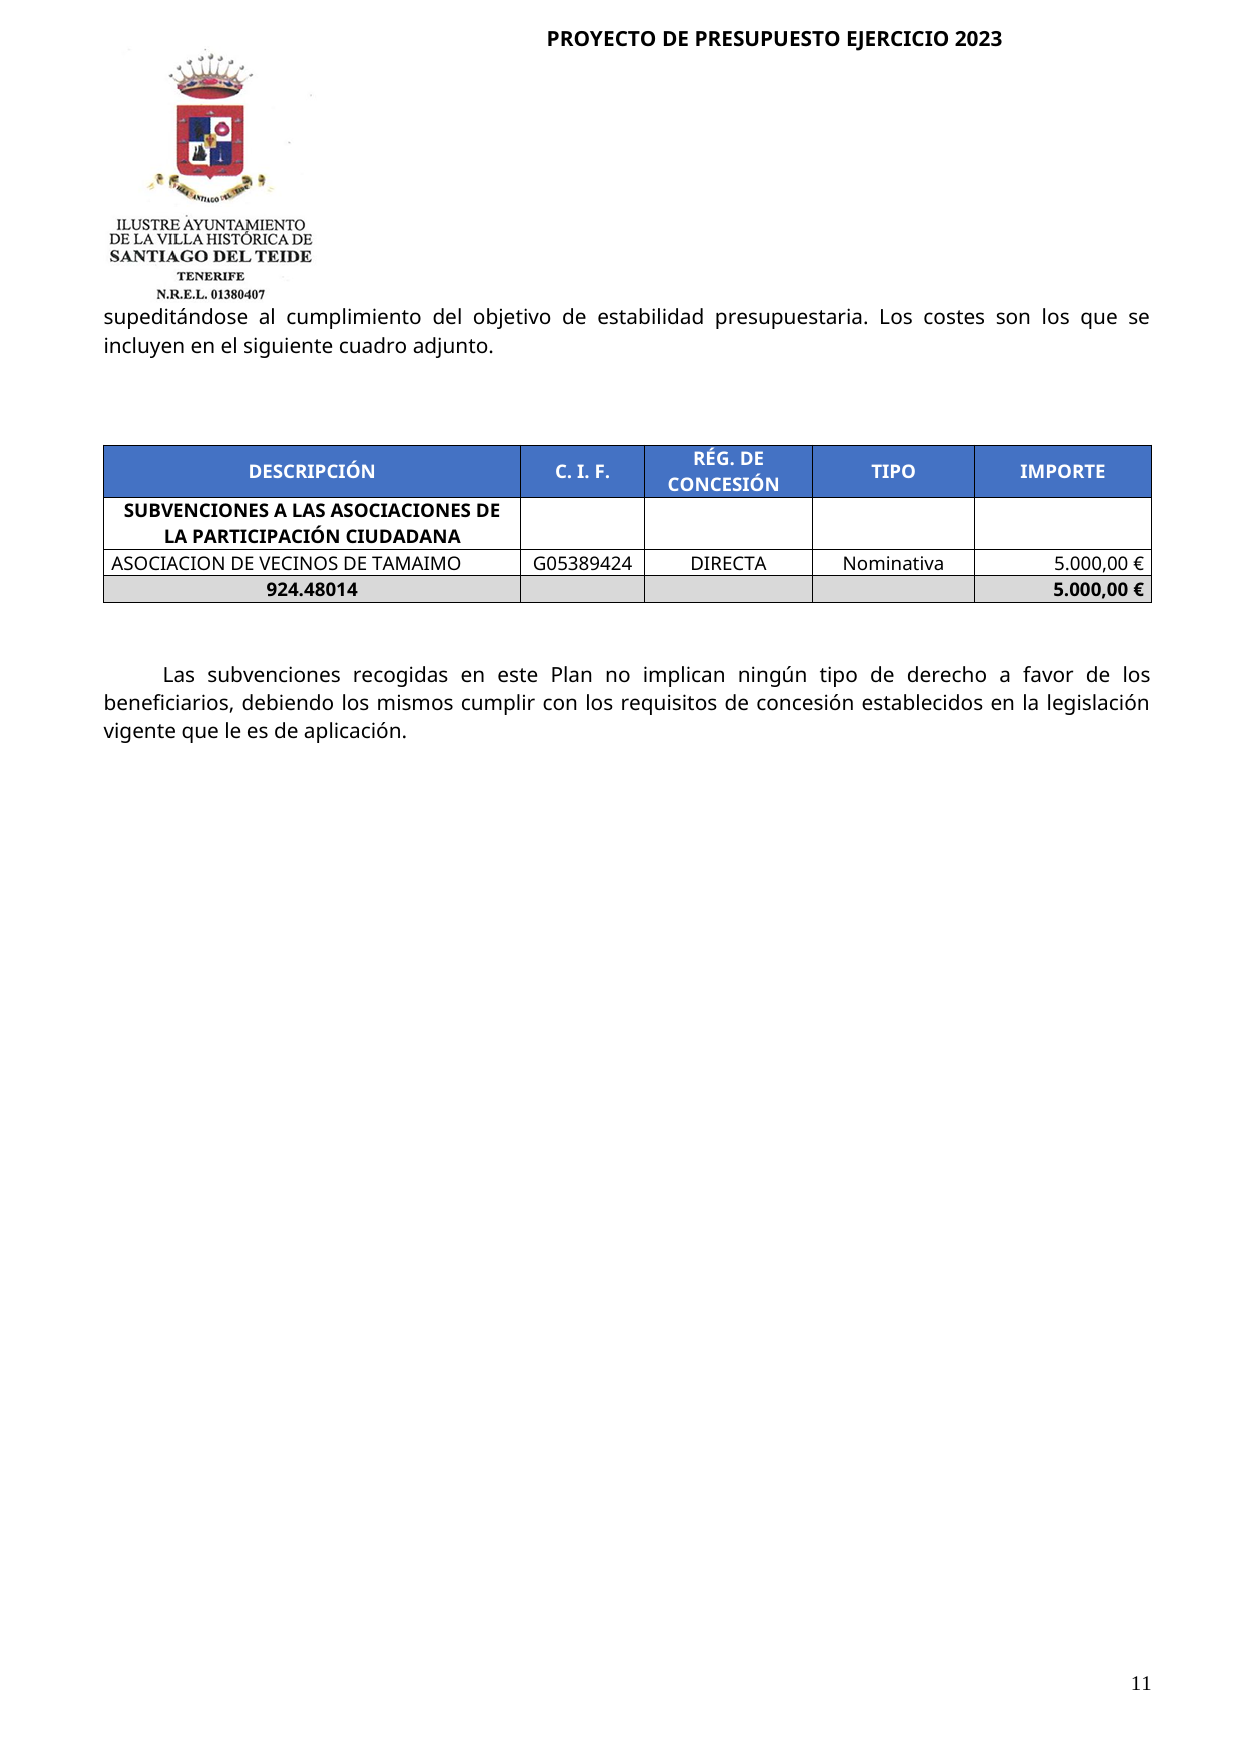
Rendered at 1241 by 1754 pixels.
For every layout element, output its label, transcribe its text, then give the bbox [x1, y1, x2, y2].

table_header tipo [813, 446, 974, 497]
table_cell [521, 576, 644, 602]
table_cell [813, 498, 974, 549]
table_cell 924.48014 [104, 576, 520, 602]
table_cell [813, 576, 974, 602]
table_cell [645, 498, 812, 549]
table_cell [975, 498, 1151, 549]
table_cell DIRECTA [645, 550, 812, 575]
table_header IMPORTE [975, 446, 1151, 497]
table_cell SUBVENCIONES A LAS ASOCIACIONES DE LA PARTICIPACIÓN CIUDADANA [104, 498, 520, 549]
text supeditándose al cumplimiento del objetivo de estabilidad presupuestaria. Los costes son los que se incluyen en el siguiente cuadro adjunto. [103, 302, 1152, 359]
table_cell Nominativa [813, 550, 974, 575]
table_header C. I. F. [521, 446, 644, 497]
text Las subvenciones recogidas en este Plan no implican ningún tipo de derecho a favor de los beneficiarios, debiendo los mismos cumplir con los requisitos de concesión establecidos en la legislación vigente que le es de aplicación. [103, 660, 1152, 745]
table_cell [645, 576, 812, 602]
table_header DESCRIPCIÓN [104, 446, 520, 497]
table_cell [521, 498, 644, 549]
table_cell 5.000,00 € [975, 576, 1151, 602]
table_cell G05389424 [521, 550, 644, 575]
table_header RÉG. DE concesión [645, 446, 812, 497]
table_cell ASOCIACION DE VECINOS DE TAMAIMO [104, 550, 520, 575]
table_cell 5.000,00 € [975, 550, 1151, 575]
